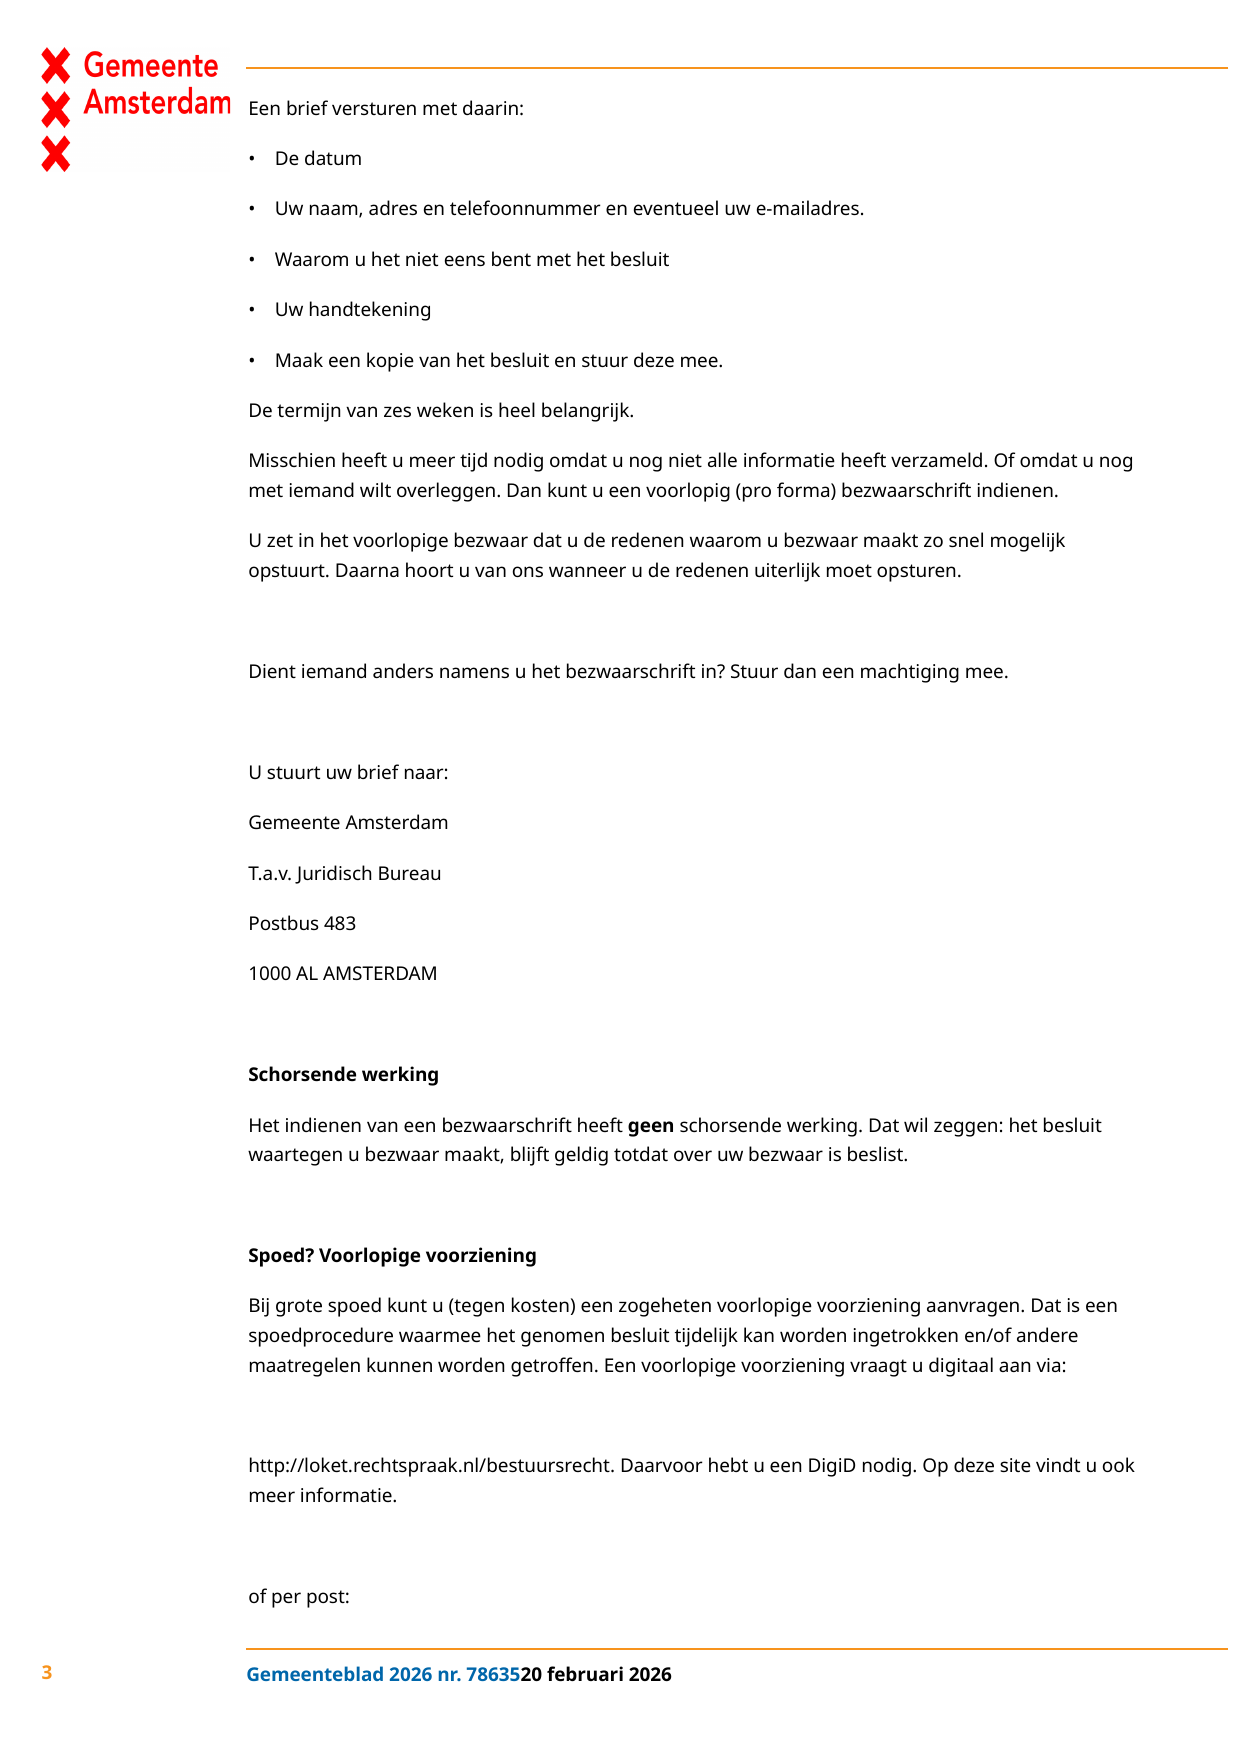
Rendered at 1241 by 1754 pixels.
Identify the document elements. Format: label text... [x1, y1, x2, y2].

text Een brief versturen met daarin: [248, 95, 1152, 121]
text T.a.v. Juridisch Bureau [248, 860, 1152, 886]
text http://loket.rechtspraak.nl/bestuursrecht. Daarvoor hebt u een DigiD nodig. Op deze site vindt u ook meer informatie. [248, 1453, 1152, 1508]
text Schorsende werking [248, 1061, 1152, 1087]
text De termijn van zes weken is heel belangrijk. [248, 397, 1152, 423]
text Het indienen van een bezwaarschrift heeft geen schorsende werking. Dat wil zeggen: het besluit waartegen u bezwaar maakt, blijft geldig totdat over uw bezwaar is beslist. [248, 1112, 1152, 1167]
text Gemeente Amsterdam [248, 809, 1152, 835]
text • Maak een kopie van het besluit en stuur deze mee. [248, 347, 1152, 373]
text of per post: [248, 1583, 1152, 1609]
text Dient iemand anders namens u het bezwaarschrift in? Stuur dan een machtiging mee. [248, 658, 1152, 684]
text Misschien heeft u meer tijd nodig omdat u nog niet alle informatie heeft verzameld. Of omdat u nog met iemand wilt overleggen. Dan kunt u een voorlopig (pro forma) bezwaarschrift indienen. [248, 448, 1152, 503]
picture [41, 47, 231, 172]
text • Uw handtekening [248, 296, 1152, 322]
text • De datum [248, 145, 1152, 171]
text • Uw naam, adres en telefoonnummer en eventueel uw e-mailadres. [248, 196, 1152, 221]
text Spoed? Voorlopige voorziening [248, 1242, 1152, 1268]
text Bij grote spoed kunt u (tegen kosten) een zogeheten voorlopige voorziening aanvragen. Dat is een spoedprocedure waarmee het genomen besluit tijdelijk kan worden ingetrokken en/of andere maatregelen kunnen worden getroffen. Een voorlopige voorziening vraagt u digitaal aan via: [248, 1293, 1152, 1378]
text • Waarom u het niet eens bent met het besluit [248, 246, 1152, 272]
text 1000 AL AMSTERDAM [248, 961, 1152, 986]
text U stuurt uw brief naar: [248, 759, 1152, 785]
text Postbus 483 [248, 910, 1152, 936]
text U zet in het voorlopige bezwaar dat u de redenen waarom u bezwaar maakt zo snel mogelijk opstuurt. Daarna hoort u van ons wanneer u de redenen uiterlijk moet opsturen. [248, 528, 1152, 583]
